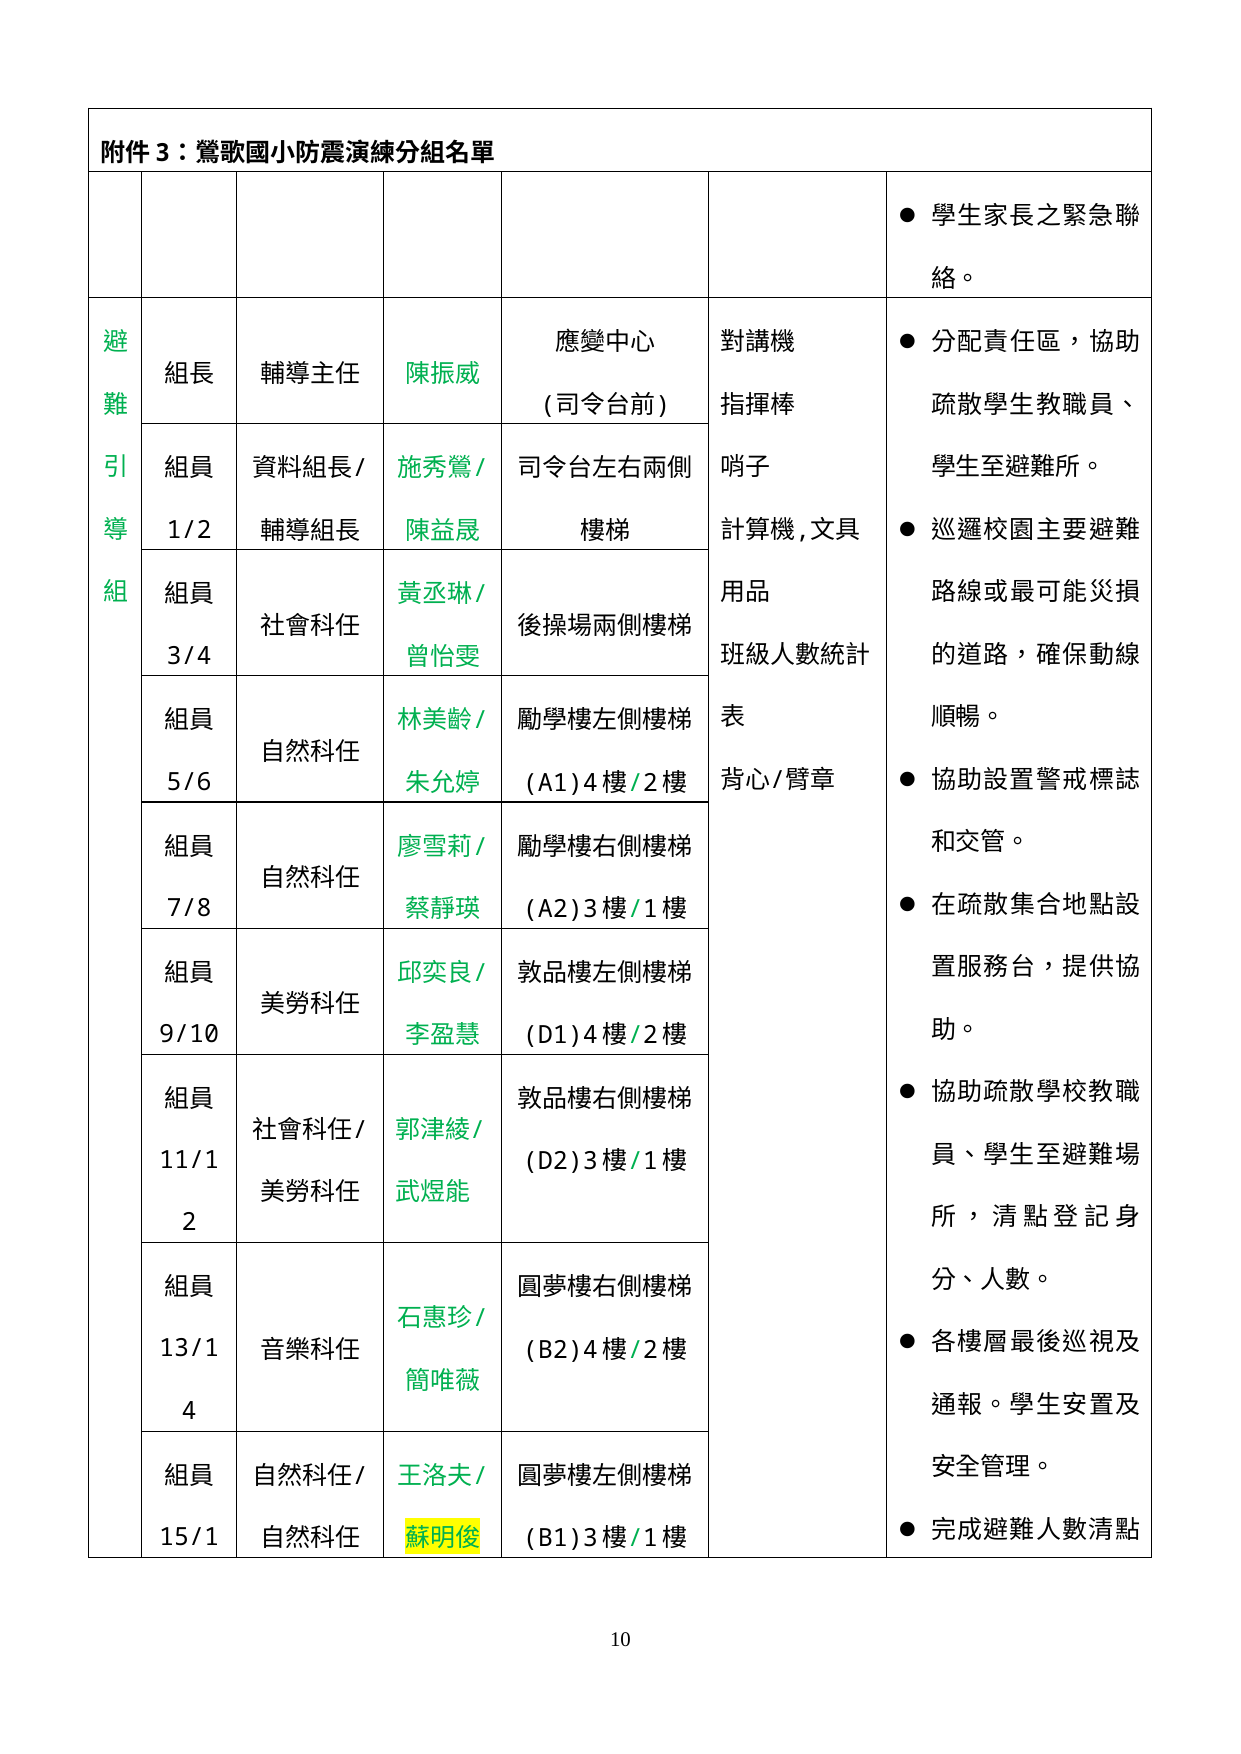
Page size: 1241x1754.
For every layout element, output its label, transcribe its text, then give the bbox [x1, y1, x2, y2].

table_cell [709, 172, 886, 297]
table_cell 陳振威 [384, 298, 501, 423]
table_cell 美勞科任 [237, 929, 383, 1053]
table_cell 林美齡/朱允婷 [384, 676, 501, 801]
table_cell 組員1/2 [142, 424, 236, 549]
table_cell [89, 172, 141, 297]
table_cell 勵學樓左側樓梯(A1)4樓/2樓 [502, 676, 708, 801]
table_cell 王洛夫/蘇明俊 [384, 1432, 501, 1557]
table_cell 應變中心 (司令台前) [502, 298, 708, 423]
table_cell 石惠珍/簡唯薇 [384, 1243, 501, 1431]
table_cell 施秀鶯/陳益晟 [384, 424, 501, 549]
table_cell 自然科任 [237, 676, 383, 801]
table_cell 組長 [142, 298, 236, 423]
table_cell 敦品樓右側樓梯(D2)3樓/1樓 [502, 1055, 708, 1242]
table_cell 後操場兩側樓梯 [502, 550, 708, 675]
table_cell [384, 172, 501, 297]
table_cell 郭津綾/武煜能 [384, 1055, 501, 1242]
table_cell 組員7/8 [142, 803, 236, 927]
table_cell 社會科任/美勞科任 [237, 1055, 383, 1242]
table_cell 圓夢樓左側樓梯(B1)3樓/1樓 [502, 1432, 708, 1557]
table_cell 社會科任 [237, 550, 383, 675]
table_cell 黃丞琳/曾怡雯 [384, 550, 501, 675]
table_cell 自然科任/自然科任 [237, 1432, 383, 1557]
table_cell 組員11/12 [142, 1055, 236, 1242]
table_cell 勵學樓右側樓梯(A2)3樓/1樓 [502, 803, 708, 927]
table_cell 通報應變中心已疏散人數、收容地 點、災情及學校教職員、學生疏散 情況。 負責蒐集、評估、傳播和使用有關 於災害與資源狀況發展的資訊。 通報中心受災情形、目前處置狀況，並請求支援。 學生家長之緊急聯絡。 [887, 172, 1151, 297]
table_cell 分配責任區，協助疏散學生教職員、學生至避難所。 巡邏校園主要避難路線或最可能災損的道路，確保動線順暢。 協助設置警戒標誌和交管。 在疏散集合地點設置服務台，提供協助。 協助疏散學校教職員、學生至避難場所，清點登記身分、人數。 各樓層最後巡視及通報。學生安置及安全管理。 完成避難人數清點後，進入班級協助導師安撫學生情緒。 [887, 298, 1151, 1557]
table_cell 組員13/14 [142, 1243, 236, 1431]
table_cell 音樂科任 [237, 1243, 383, 1431]
table_cell [237, 172, 383, 297]
table_cell [502, 172, 708, 297]
table_cell 敦品樓左側樓梯(D1)4樓/2樓 [502, 929, 708, 1053]
table_cell 自然科任 [237, 803, 383, 927]
table_cell 組員3/4 [142, 550, 236, 675]
table_cell 資料組長/輔導組長 [237, 424, 383, 549]
table_cell 組員9/10 [142, 929, 236, 1053]
table_cell 司令台左右兩側樓梯 [502, 424, 708, 549]
table_cell 避難引導組 [89, 298, 141, 1557]
table_cell [142, 172, 236, 297]
table_cell 對講機 指揮棒 哨子 計算機,文具用品 班級人數統計表 背心/臂章 [709, 298, 886, 1557]
table_cell 廖雪莉/蔡靜瑛 [384, 803, 501, 927]
table_header 附件3：鶯歌國小防震演練分組名單 [89, 109, 1151, 171]
table_cell 組員5/6 [142, 676, 236, 801]
table_cell 輔導主任 [237, 298, 383, 423]
table_cell 邱奕良/李盈慧 [384, 929, 501, 1053]
table_cell 組員15/1 [142, 1432, 236, 1557]
table_cell 圓夢樓右側樓梯(B2)4樓/2樓 [502, 1243, 708, 1431]
